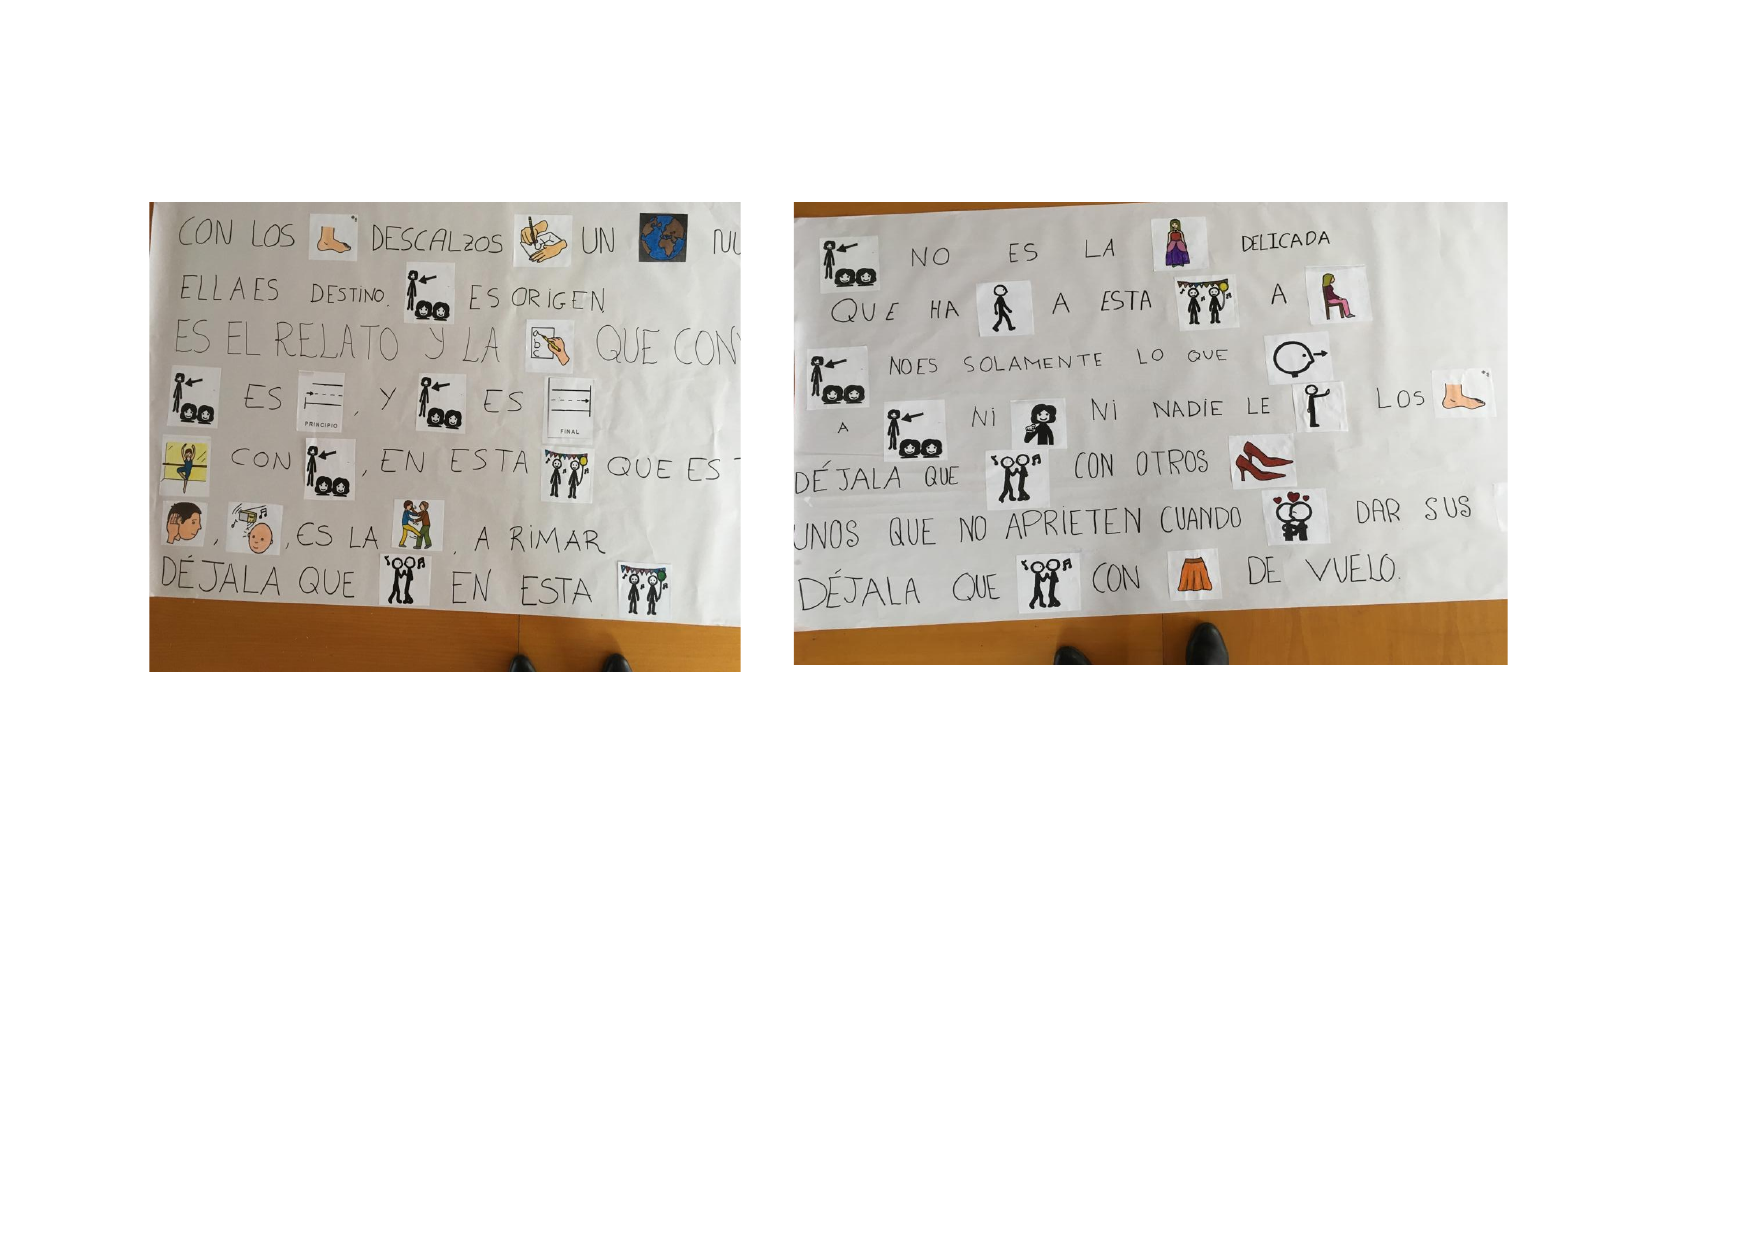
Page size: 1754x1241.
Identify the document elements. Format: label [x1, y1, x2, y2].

picture [793, 202, 1508, 665]
picture [149, 202, 741, 672]
